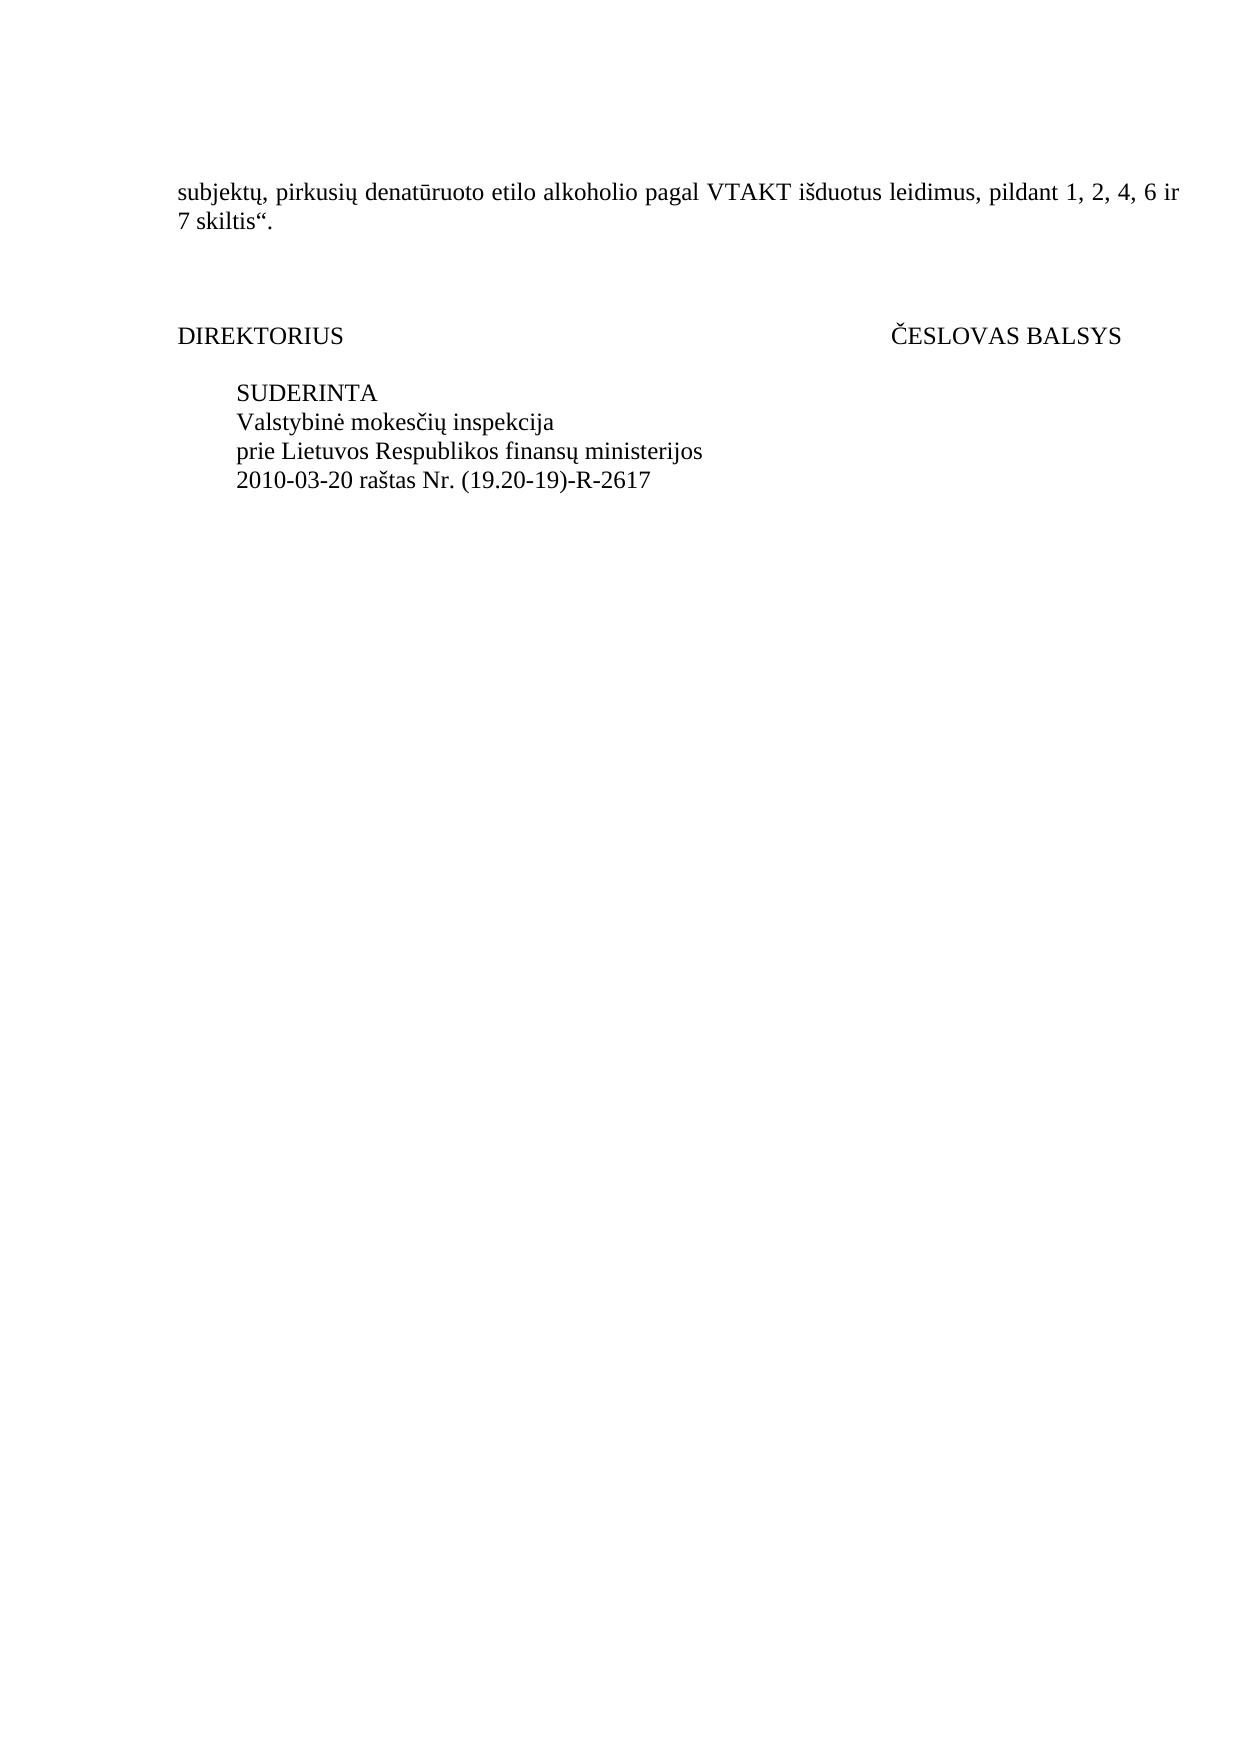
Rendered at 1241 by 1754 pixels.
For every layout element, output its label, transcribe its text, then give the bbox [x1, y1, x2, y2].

text Direktorius Česlovas Balsys [177, 321, 1181, 350]
text 2010-03-20 raštas Nr. (19.20-19)-R-2617 [177, 465, 1181, 493]
text Valstybinė mokesčių inspekcija [177, 407, 1181, 436]
text subjektų, pirkusių denatūruoto etilo alkoholio pagal VTAKT išduotus leidimus, pildant 1, 2, 4, 6 ir 7 skiltis“. [177, 177, 1181, 235]
text SUDERINTA [177, 378, 1181, 407]
text prie Lietuvos Respublikos finansų ministerijos [177, 436, 1181, 465]
